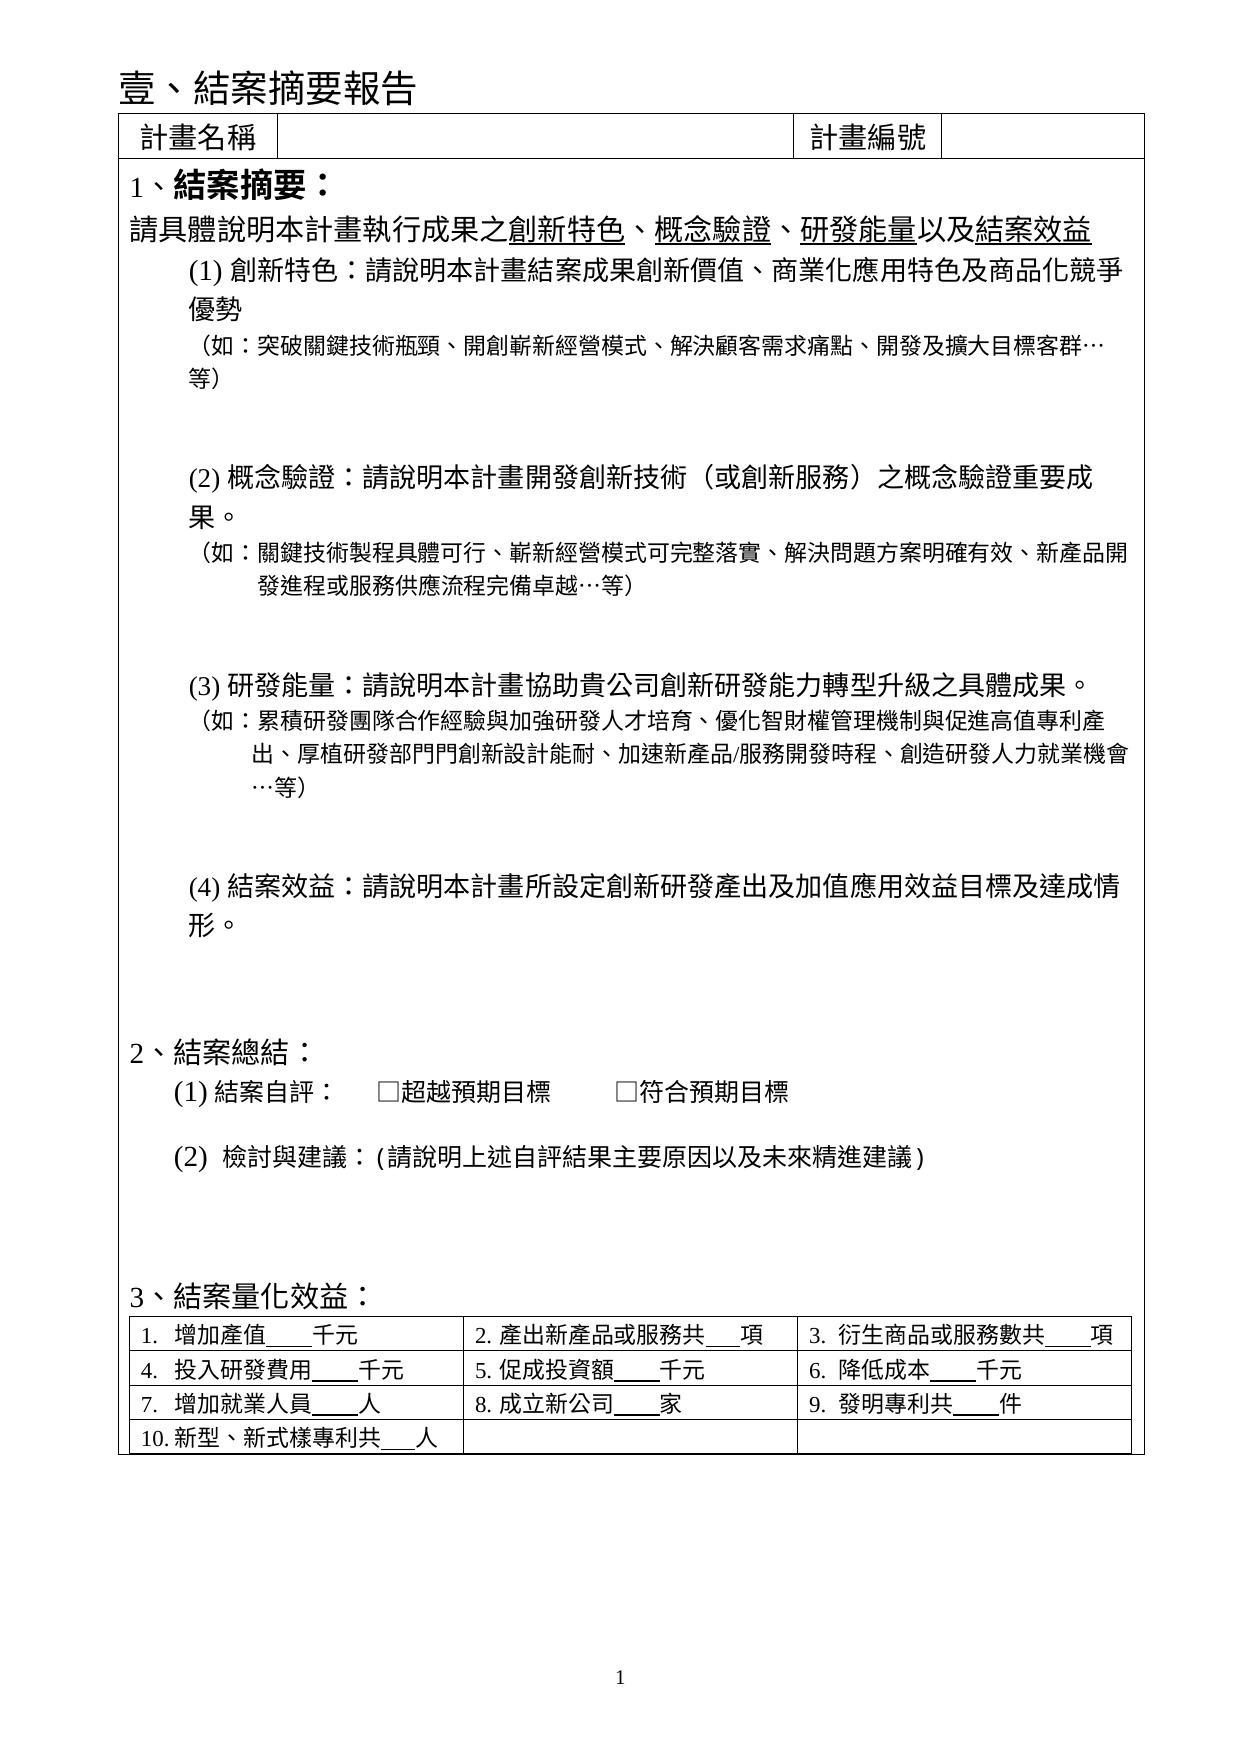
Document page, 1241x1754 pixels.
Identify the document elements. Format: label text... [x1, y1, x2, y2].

table_cell 降低成本 千元 [798, 1351, 1131, 1385]
table_header 計畫名稱 [119, 114, 277, 157]
table_header 衍生商品或服務數共 項 [798, 1317, 1131, 1350]
table_cell 促成投資額 千元 [464, 1351, 797, 1385]
table_cell 投入研發費用 千元 [130, 1351, 463, 1385]
table_header 增加產值 千元 [130, 1317, 463, 1350]
table_cell 新型、新式樣專利共 人 [130, 1420, 463, 1453]
table_header 產出新產品或服務共 項 [464, 1317, 797, 1350]
subtitle 壹、結案摘要報告 [118, 59, 1122, 113]
table_cell [464, 1420, 797, 1453]
table_cell 增加就業人員 人 [130, 1386, 463, 1419]
table_cell [798, 1420, 1131, 1453]
table_cell 結案摘要： 請具體說明本計畫執行成果之創新特色、概念驗證、研發能量以及結案效益 創新特色：請說明本計畫結案成果創新價值、商業化應用特色及商品化競爭優勢 （如：突破關鍵技術瓶頸、開創嶄新經營模式、解決顧客需求痛點、開發及擴大目標客群…等） 概念驗證：請說明本計畫開發創新技術（或創新服務）之概念驗證重要成果。 （如：關鍵技術製程具體可行、嶄新經營模式可完整落實、解決問題方案明確有效、新產品開發進程或服務供應流程完備卓越…等） 研發能量：請說明本計畫協助貴公司創新研發能力轉型升級之具體成果。 （如：累積研發團隊合作經驗與加強研發人才培育、優化智財權管理機制與促進高值專利產出、厚植研發部門門創新設計能耐、加速新產品/服務開發時程、創造研發人力就業機會…等） 結案效益：請說明本計畫所設定創新研發產出及加值應用效益目標及達成情形。 結案總結： 結案自評： □超越預期目標 □符合預期目標 檢討與建議：(請說明上述自評結果主要原因以及未來精進建議) 結案量化效益： [119, 159, 1144, 1454]
table_cell 成立新公司 家 [464, 1386, 797, 1419]
table_header [278, 114, 793, 157]
table_header [942, 114, 1144, 157]
table_cell 發明專利共 件 [798, 1386, 1131, 1419]
table_header 計畫編號 [794, 114, 941, 157]
